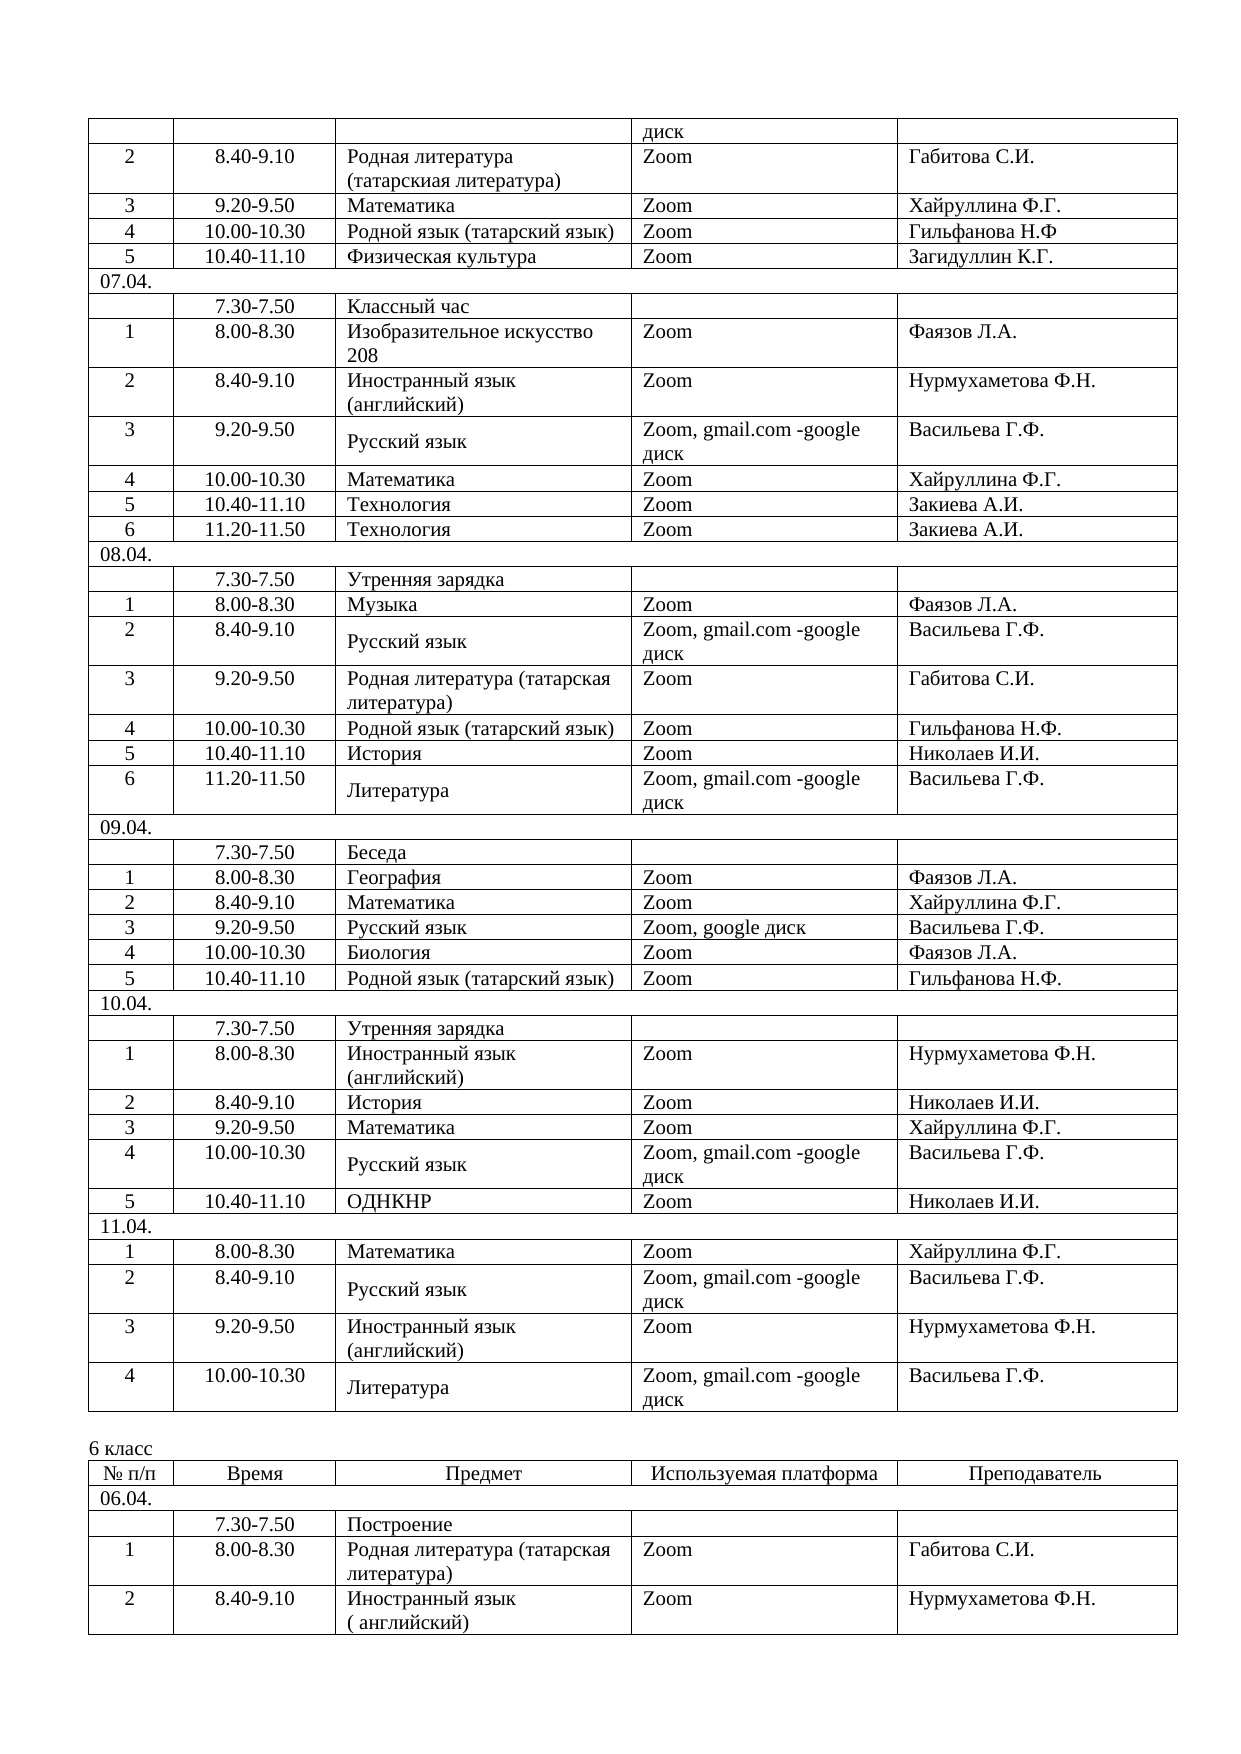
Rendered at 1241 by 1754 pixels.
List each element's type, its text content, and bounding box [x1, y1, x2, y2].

table_header Предмет [336, 1461, 631, 1485]
table_cell Zoom [632, 1115, 897, 1139]
table_cell Васильева Г.Ф. [898, 766, 1177, 814]
table_cell Васильева Г.Ф. [898, 1363, 1177, 1411]
table_cell 7.30-7.50 [174, 567, 335, 591]
table_cell Русский язык [336, 915, 631, 939]
table_header Время [174, 1461, 335, 1485]
table_cell 10.40-11.10 [174, 244, 335, 268]
table_cell 8.00-8.30 [174, 1041, 335, 1089]
table_cell Zoom [632, 940, 897, 964]
table_cell 4 [89, 940, 173, 964]
table_cell 8.00-8.30 [174, 592, 335, 616]
table_cell [89, 294, 173, 318]
table_cell Zoom [632, 1090, 897, 1114]
table_cell Иностранный язык (английский) [336, 368, 631, 416]
table_cell Zoom [632, 1314, 897, 1362]
table_cell 1 [89, 1041, 173, 1089]
table_cell 2 [89, 144, 173, 192]
table_cell [898, 294, 1177, 318]
table_cell Нурмухаметова Ф.Н. [898, 1314, 1177, 1362]
table_cell Хайруллина Ф.Г. [898, 194, 1177, 217]
table_cell 5 [89, 492, 173, 516]
table_cell 7.30-7.50 [174, 840, 335, 864]
table_cell Математика [336, 466, 631, 491]
table_cell Русский язык [336, 1140, 631, 1188]
table_cell Математика [336, 1115, 631, 1139]
table_cell [89, 1016, 173, 1040]
table_cell 7.30-7.50 [174, 1511, 335, 1536]
table_cell Хайруллина Ф.Г. [898, 1115, 1177, 1139]
table_cell Хайруллина Ф.Г. [898, 466, 1177, 491]
table_cell Zoom [632, 144, 897, 192]
table_cell [632, 1016, 897, 1040]
table_cell Zoom [632, 517, 897, 541]
table_cell 5 [89, 1189, 173, 1213]
table_cell 8.40-9.10 [174, 617, 335, 665]
table_cell Zoom [632, 368, 897, 416]
table_cell 3 [89, 915, 173, 939]
table_cell Zoom [632, 715, 897, 739]
table_cell 8.40-9.10 [174, 1586, 335, 1634]
table_cell Zoom, gmail.com -google диск [632, 1265, 897, 1313]
table_cell Математика [336, 194, 631, 217]
table_cell [898, 567, 1177, 591]
table_cell 10.00-10.30 [174, 219, 335, 243]
table_cell 1 [89, 592, 173, 616]
table_cell Родной язык (татарский язык) [336, 219, 631, 243]
table_cell [174, 119, 335, 143]
table_cell Родной язык (татарский язык) [336, 715, 631, 739]
table_cell Математика [336, 1240, 631, 1263]
table_cell Русский язык [336, 417, 631, 465]
table_cell Zoom [632, 965, 897, 989]
table_cell Zoom [632, 1586, 897, 1634]
table_cell Гильфанова Н.Ф. [898, 965, 1177, 989]
table_cell Zoom [632, 1240, 897, 1263]
table_cell [632, 1511, 897, 1536]
table_cell 2 [89, 1586, 173, 1634]
table_cell Утренняя зарядка [336, 567, 631, 591]
table_cell История [336, 741, 631, 764]
table_cell 2 [89, 1090, 173, 1114]
table_cell 8.00-8.30 [174, 1537, 335, 1585]
table_cell Фаязов Л.А. [898, 592, 1177, 616]
table_cell География [336, 865, 631, 889]
table_cell 8.40-9.10 [174, 144, 335, 192]
table_cell Николаев И.И. [898, 1189, 1177, 1213]
table_cell Васильева Г.Ф. [898, 915, 1177, 939]
table_cell Zoom [632, 741, 897, 764]
table_cell Zoom, gmail.com -google диск [632, 1363, 897, 1411]
table_cell 10.00-10.30 [174, 940, 335, 964]
table_cell Габитова С.И. [898, 1537, 1177, 1585]
table_cell Технология [336, 517, 631, 541]
table_cell 2 [89, 1265, 173, 1313]
table_cell Фаязов Л.А. [898, 319, 1177, 367]
table_cell Zoom [632, 219, 897, 243]
table_cell 6 [89, 766, 173, 814]
table_cell 1 [89, 319, 173, 367]
table_cell Zoom [632, 865, 897, 889]
table_cell Хайруллина Ф.Г. [898, 1240, 1177, 1263]
table_cell [898, 1511, 1177, 1536]
table_cell 11.20-11.50 [174, 517, 335, 541]
table_cell Технология [336, 492, 631, 516]
table_cell 10.40-11.10 [174, 1189, 335, 1213]
table_cell 4 [89, 715, 173, 739]
table_cell 5 [89, 965, 173, 989]
table_cell 2 [89, 890, 173, 914]
table_cell ОДНКНР [336, 1189, 631, 1213]
table_header № п/п [89, 1461, 173, 1485]
table_cell [89, 1511, 173, 1536]
table_cell 08.04. [89, 542, 1177, 566]
text 6 класс [89, 1436, 1152, 1460]
table_cell 1 [89, 1240, 173, 1263]
table_cell 9.20-9.50 [174, 915, 335, 939]
table_cell История [336, 1090, 631, 1114]
table_cell Zoom [632, 319, 897, 367]
table_cell 8.00-8.30 [174, 319, 335, 367]
table_cell 10.00-10.30 [174, 1140, 335, 1188]
table_cell Изобразительное искусство 208 [336, 319, 631, 367]
table_cell Zoom [632, 492, 897, 516]
table_cell 3 [89, 417, 173, 465]
table_cell Zoom, google диск [632, 915, 897, 939]
table_cell 7.30-7.50 [174, 1016, 335, 1040]
table_cell Биология [336, 940, 631, 964]
table_cell Zoom [632, 466, 897, 491]
table_cell 9.20-9.50 [174, 1314, 335, 1362]
table_cell Музыка [336, 592, 631, 616]
table_cell Закиева А.И. [898, 492, 1177, 516]
table_cell Хайруллина Ф.Г. [898, 890, 1177, 914]
table_cell 6 [89, 517, 173, 541]
table_cell Беседа [336, 840, 631, 864]
table_cell Zoom [632, 890, 897, 914]
table_cell Русский язык [336, 617, 631, 665]
table_cell 3 [89, 194, 173, 217]
table_cell 10.40-11.10 [174, 741, 335, 764]
table_cell Zoom [632, 1537, 897, 1585]
table_cell Иностранный язык (английский) [336, 1314, 631, 1362]
table_header Используемая платформа [632, 1461, 897, 1485]
table_cell Нурмухаметова Ф.Н. [898, 1041, 1177, 1089]
table_cell Родная литература (татарская литература) [336, 1537, 631, 1585]
table_cell 5 [89, 244, 173, 268]
table_cell Гильфанова Н.Ф. [898, 715, 1177, 739]
table_cell Zoom, gmail.com -google диск [632, 1140, 897, 1188]
table_cell 8.40-9.10 [174, 890, 335, 914]
table_cell Николаев И.И. [898, 741, 1177, 764]
table_cell Zoom [632, 1189, 897, 1213]
table_cell 3 [89, 1314, 173, 1362]
table_cell Построение [336, 1511, 631, 1536]
table_cell 8.40-9.10 [174, 1090, 335, 1114]
table_cell Нурмухаметова Ф.Н. [898, 1586, 1177, 1634]
table_cell [632, 294, 897, 318]
table_cell 10.00-10.30 [174, 1363, 335, 1411]
table_cell [89, 119, 173, 143]
table_cell 8.00-8.30 [174, 865, 335, 889]
table_cell Утренняя зарядка [336, 1016, 631, 1040]
table_cell Гильфанова Н.Ф [898, 219, 1177, 243]
table_cell 06.04. [89, 1486, 1177, 1510]
table_cell Классный час [336, 294, 631, 318]
table_cell 8.40-9.10 [174, 1265, 335, 1313]
table_cell Zoom [632, 1041, 897, 1089]
table_cell 1 [89, 865, 173, 889]
table_cell 9.20-9.50 [174, 417, 335, 465]
table_cell Литература [336, 766, 631, 814]
table_cell 10.00-10.30 [174, 715, 335, 739]
table_cell Математика [336, 890, 631, 914]
table_cell Родная литература (татарскиая литература) [336, 144, 631, 192]
table_cell Zoom [632, 194, 897, 217]
table_cell 10.40-11.10 [174, 492, 335, 516]
table_cell 9.20-9.50 [174, 1115, 335, 1139]
table_cell Zoom [632, 244, 897, 268]
table_cell 9.20-9.50 [174, 666, 335, 714]
table_cell Васильева Г.Ф. [898, 1265, 1177, 1313]
table_cell 07.04. [89, 269, 1177, 293]
table_cell Васильева Г.Ф. [898, 617, 1177, 665]
table_cell 1 [89, 1537, 173, 1585]
table_cell Zoom, gmail.com -google диск [632, 766, 897, 814]
table_cell Фаязов Л.А. [898, 940, 1177, 964]
table_cell 8.40-9.10 [174, 368, 335, 416]
table_cell [336, 119, 631, 143]
table_cell Закиева А.И. [898, 517, 1177, 541]
table_cell Васильева Г.Ф. [898, 417, 1177, 465]
table_cell 3 [89, 666, 173, 714]
table_cell [632, 840, 897, 864]
table_cell Физическая культура [336, 244, 631, 268]
table_cell 5 [89, 741, 173, 764]
table_cell 4 [89, 219, 173, 243]
table_cell Загидуллин К.Г. [898, 244, 1177, 268]
table_cell Иностранный язык (английский) [336, 1041, 631, 1089]
table_cell Николаев И.И. [898, 1090, 1177, 1114]
table_cell Габитова С.И. [898, 144, 1177, 192]
table_cell 11.20-11.50 [174, 766, 335, 814]
table_cell Фаязов Л.А. [898, 865, 1177, 889]
table_cell 8.00-8.30 [174, 1240, 335, 1263]
table_cell 2 [89, 617, 173, 665]
table_cell 7.30-7.50 [174, 294, 335, 318]
table_cell Васильева Г.Ф. [898, 1140, 1177, 1188]
table_cell Русский язык [336, 1265, 631, 1313]
table_cell 09.04. [89, 815, 1177, 839]
table_cell диск [632, 119, 897, 143]
table_cell Родная литература (татарская литература) [336, 666, 631, 714]
table_cell 10.40-11.10 [174, 965, 335, 989]
table_cell 10.00-10.30 [174, 466, 335, 491]
table_cell 3 [89, 1115, 173, 1139]
table_cell Габитова С.И. [898, 666, 1177, 714]
table_cell 11.04. [89, 1214, 1177, 1238]
table_cell Литература [336, 1363, 631, 1411]
table_cell Нурмухаметова Ф.Н. [898, 368, 1177, 416]
table_cell Zoom, gmail.com -google диск [632, 617, 897, 665]
table_cell Zoom, gmail.com -google диск [632, 417, 897, 465]
table_cell 2 [89, 368, 173, 416]
table_cell Zoom [632, 592, 897, 616]
table_cell Иностранный язык ( английский) [336, 1586, 631, 1634]
table_cell 9.20-9.50 [174, 194, 335, 217]
table_cell Родной язык (татарский язык) [336, 965, 631, 989]
table_cell 10.04. [89, 991, 1177, 1014]
table_cell 4 [89, 1140, 173, 1188]
table_cell 4 [89, 466, 173, 491]
table_header Преподаватель [898, 1461, 1177, 1485]
table_cell [898, 119, 1177, 143]
table_cell [632, 567, 897, 591]
table_cell [89, 567, 173, 591]
table_cell [89, 840, 173, 864]
table_cell Zoom [632, 666, 897, 714]
table_cell [898, 840, 1177, 864]
table_cell [898, 1016, 1177, 1040]
table_cell 4 [89, 1363, 173, 1411]
